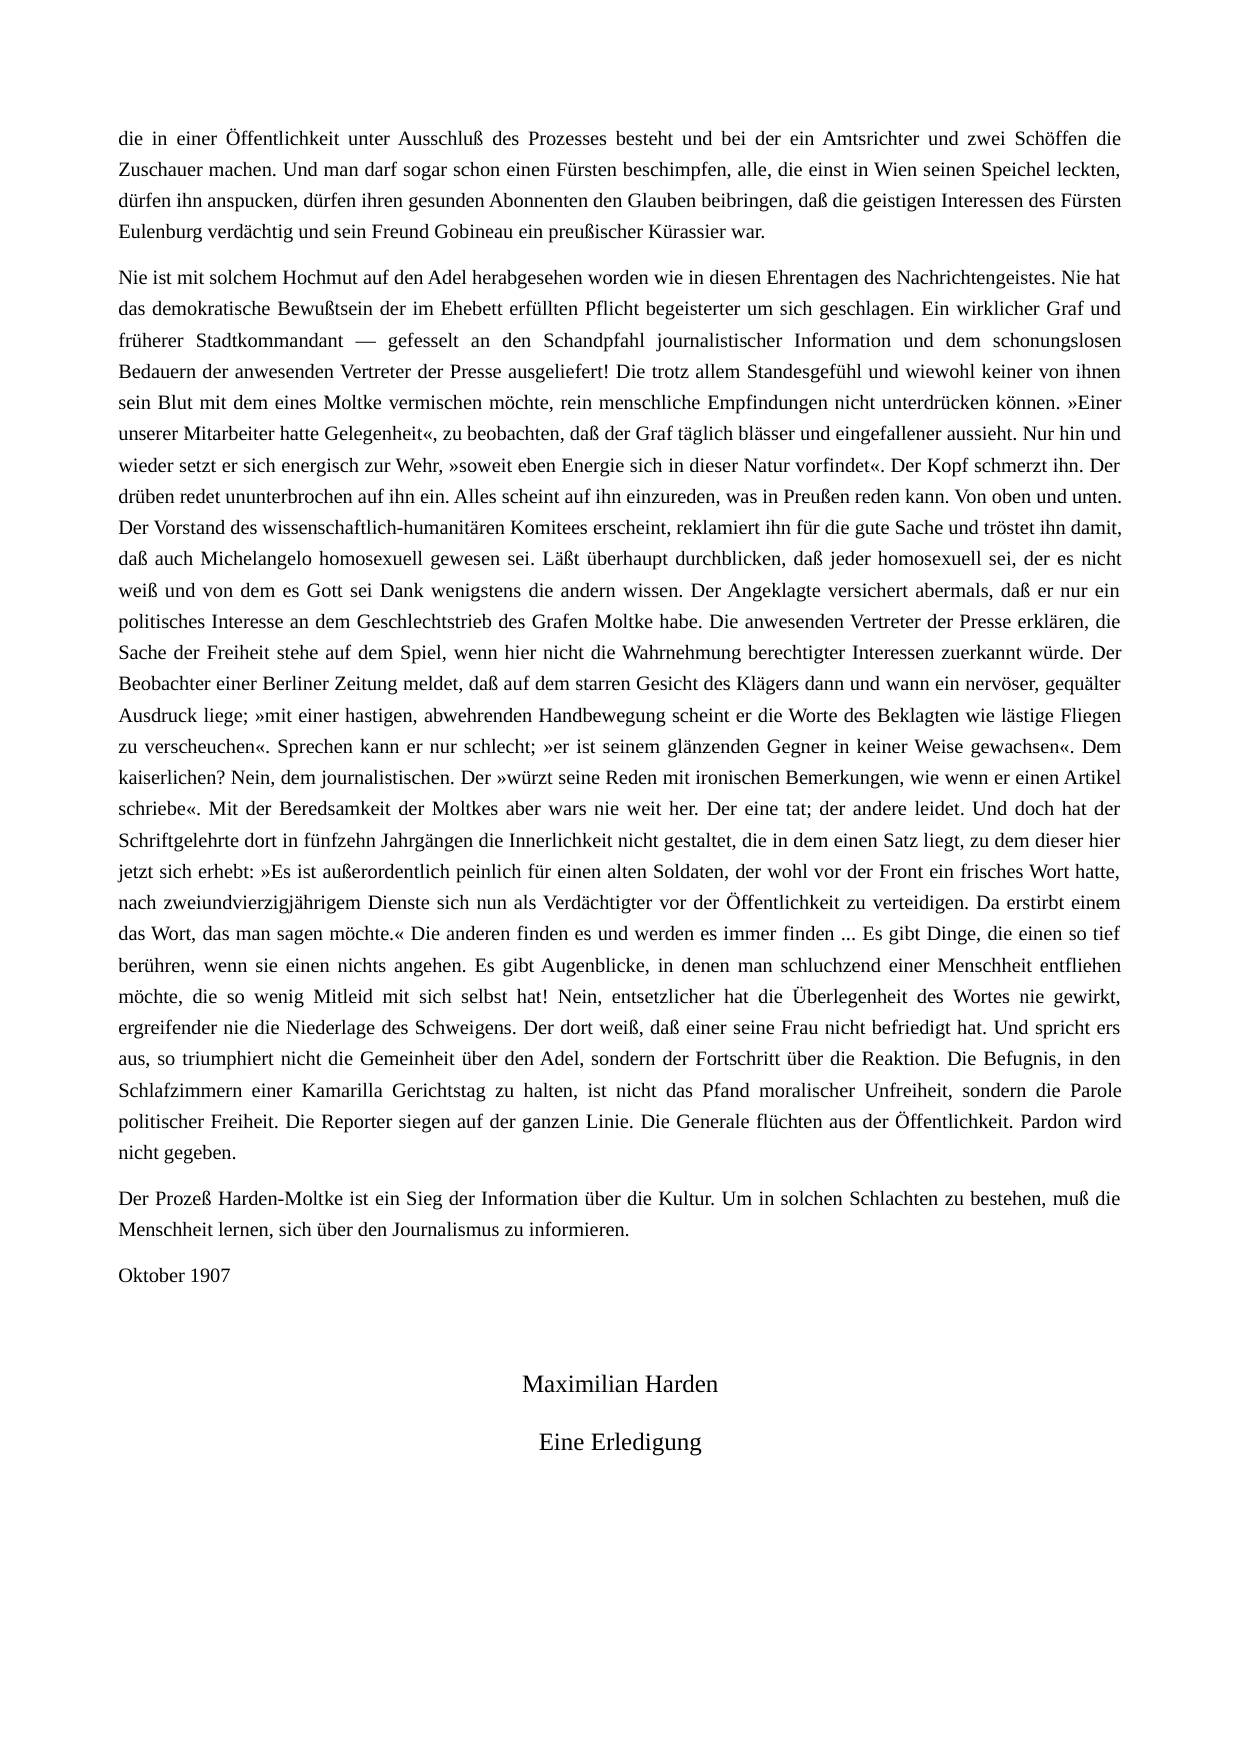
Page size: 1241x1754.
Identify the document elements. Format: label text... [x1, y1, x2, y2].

subtitle Maximilian Harden Eine Erledigung [118, 1369, 1122, 1455]
text Der Prozeß Harden-Moltke ist ein Sieg der Information über die Kultur. Um in solchen Schlachten zu bestehen, muß die Menschheit lernen, sich über den Journalismus zu informieren. [118, 1178, 1122, 1241]
text Oktober 1907 [118, 1256, 1122, 1287]
text die in einer Öffentlichkeit unter Ausschluß des Prozesses besteht und bei der ein Amtsrichter und zwei Schöffen die Zuschauer machen. Und man darf sogar schon einen Fürsten beschimpfen, alle, die einst in Wien seinen Speichel leckten, dürfen ihn anspucken, dürfen ihren gesunden Abonnenten den Glauben beibringen, daß die geistigen Interessen des Fürsten Eulenburg verdächtig und sein Freund Gobineau ein preußischer Kürassier war. [118, 118, 1122, 243]
text Nie ist mit solchem Hochmut auf den Adel herabgesehen worden wie in diesen Ehrentagen des Nachrichtengeistes. Nie hat das demokratische Bewußtsein der im Ehebett erfüllten Pflicht begeisterter um sich geschlagen. Ein wirklicher Graf und früherer Stadtkommandant — gefesselt an den Schandpfahl journalistischer Information und dem schonungslosen Bedauern der anwesenden Vertreter der Presse ausgeliefert! Die trotz allem Standesgefühl und wiewohl keiner von ihnen sein Blut mit dem eines Moltke vermischen möchte, rein menschliche Empfindungen nicht unterdrücken können. »Einer unserer Mitarbeiter hatte Gelegenheit«, zu beobachten, daß der Graf täglich blässer und eingefallener aussieht. Nur hin und wieder setzt er sich energisch zur Wehr, »soweit eben Energie sich in dieser Natur vorfindet«. Der Kopf schmerzt ihn. Der drüben redet ununterbrochen auf ihn ein. Alles scheint auf ihn einzureden, was in Preußen reden kann. Von oben und unten. Der Vorstand des wissenschaftlich-humanitären Komitees erscheint, reklamiert ihn für die gute Sache und tröstet ihn damit, daß auch Michelangelo homosexuell gewesen sei. Läßt überhaupt durchblicken, daß jeder homosexuell sei, der es nicht weiß und von dem es Gott sei Dank wenigstens die andern wissen. Der Angeklagte versichert abermals, daß er nur ein politisches Interesse an dem Geschlechtstrieb des Grafen Moltke habe. Die anwesenden Vertreter der Presse erklären, die Sache der Freiheit stehe auf dem Spiel, wenn hier nicht die Wahrnehmung berechtigter Interessen zuerkannt würde. Der Beobachter einer Berliner Zeitung meldet, daß auf dem starren Gesicht des Klägers dann und wann ein nervöser, gequälter Ausdruck liege; »mit einer hastigen, abwehrenden Handbewegung scheint er die Worte des Beklagten wie lästige Fliegen zu verscheuchen«. Sprechen kann er nur schlecht; »er ist seinem glänzenden Gegner in keiner Weise gewachsen«. Dem kaiserlichen? Nein, dem journalistischen. Der »würzt seine Reden mit ironischen Bemerkungen, wie wenn er einen Artikel schriebe«. Mit der Beredsamkeit der Moltkes aber wars nie weit her. Der eine tat; der andere leidet. Und doch hat der Schriftgelehrte dort in fünfzehn Jahrgängen die Innerlichkeit nicht gestaltet, die in dem einen Satz liegt, zu dem dieser hier jetzt sich erhebt: »Es ist außerordentlich peinlich für einen alten Soldaten, der wohl vor der Front ein frisches Wort hatte, nach zweiundvierzigjährigem Dienste sich nun als Verdächtigter vor der Öffentlichkeit zu verteidigen. Da erstirbt einem das Wort, das man sagen möchte.« Die anderen finden es und werden es immer finden ... Es gibt Dinge, die einen so tief berühren, wenn sie einen nichts angehen. Es gibt Augenblicke, in denen man schluchzend einer Menschheit entfliehen möchte, die so wenig Mitleid mit sich selbst hat! Nein, entsetzlicher hat die Überlegenheit des Wortes nie gewirkt, ergreifender nie die Niederlage des Schweigens. Der dort weiß, daß einer seine Frau nicht befriedigt hat. Und spricht ers aus, so triumphiert nicht die Gemeinheit über den Adel, sondern der Fortschritt über die Reaktion. Die Befugnis, in den Schlafzimmern einer Kamarilla Gerichtstag zu halten, ist nicht das Pfand moralischer Unfreiheit, sondern die Parole politischer Freiheit. Die Reporter siegen auf der ganzen Linie. Die Generale flüchten aus der Öffentlichkeit. Pardon wird nicht gegeben. [118, 258, 1122, 1164]
